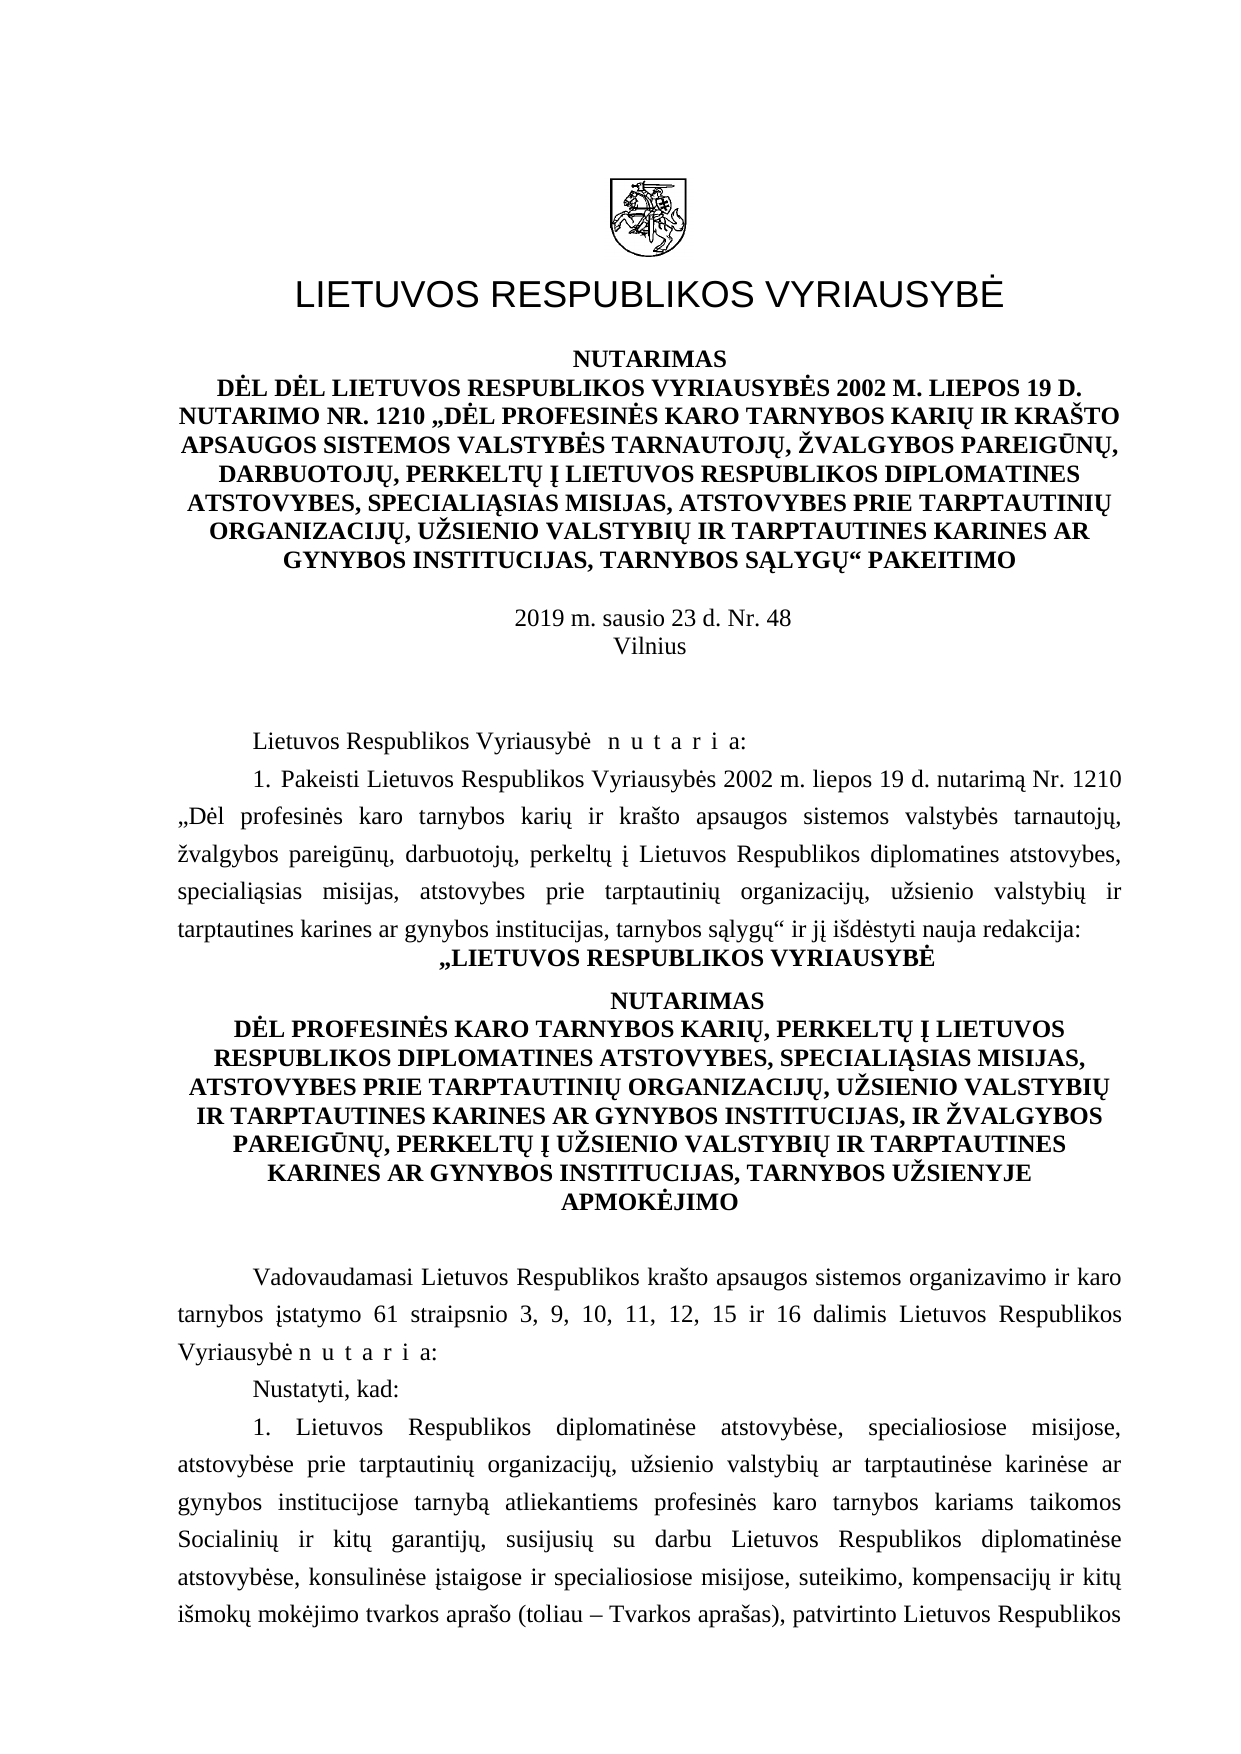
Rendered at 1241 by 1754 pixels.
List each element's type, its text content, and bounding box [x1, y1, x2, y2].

text nutarimas [177, 344, 1122, 373]
text Nustatyti, kad: [177, 1366, 1122, 1403]
text 2019 m. sausio 23 d. Nr. 48 [177, 603, 1122, 631]
text 1. Pakeisti Lietuvos Respublikos Vyriausybės 2002 m. liepos 19 d. nutarimą Nr. 1210 „Dėl profesinės karo tarnybos karių ir krašto apsaugos sistemos valstybės tarnautojų, žvalgybos pareigūnų, darbuotojų, perkeltų į Lietuvos Respublikos diplomatines atstovybes, specialiąsias misijas, atstovybes prie tarptautinių organizacijų, užsienio valstybių ir tarptautines karines ar gynybos institucijas, tarnybos sąlygų“ ir jį išdėstyti nauja redakcija: [177, 755, 1122, 943]
text 1. Lietuvos Respublikos diplomatinėse atstovybėse, specialiosiose misijose, atstovybėse prie tarptautinių organizacijų, užsienio valstybių ar tarptautinėse karinėse ar gynybos institucijose tarnybą atliekantiems profesinės karo tarnybos kariams taikomos Socialinių ir kitų garantijų, susijusių su darbu Lietuvos Respublikos diplomatinėse atstovybėse, konsulinėse įstaigose ir specialiosiose misijose, suteikimo, kompensacijų ir kitų išmokų mokėjimo tvarkos aprašo (toliau – Tvarkos aprašas), patvirtinto Lietuvos Respublikos [177, 1403, 1122, 1628]
text Vadovaudamasi Lietuvos Respublikos krašto apsaugos sistemos organizavimo ir karo tarnybos įstatymo 61 straipsnio 3, 9, 10, 11, 12, 15 ir 16 dalimis Lietuvos Respublikos Vyriausybė nutaria: [177, 1253, 1122, 1366]
text Dėl PROFESINĖS KARO TARNYBOS KARIŲ, PERKELTŲ Į LIETUVOS RESPUBLIKOS DIPLOMATINES ATSTOVYBES, SPECIALIĄSIAS MISIJAS, ATSTOVYBES PRIE TARPTAUTINIŲ ORGANIZACIJŲ, UŽSIENIO VALSTYBIŲ IR TARPTAUTINES KARINES AR GYNYBOS INSTITUCIJAS, IR ŽVALGYBOS PAREIGŪNŲ, PERKELTŲ Į UŽSIENIO VALSTYBIŲ IR TARPTAUTINES KARINES AR GYNYBOS INSTITUCIJAS, TARNYBOS UŽSIENYJE APMOKĖJIMO [177, 1014, 1122, 1216]
text DĖL DĖL LIETUVOS RESPUBLIKOS VYRIAUSYBĖS 2002 M. LIEPOS 19 D. NUTARIMO NR. 1210 „DĖL PROFESINĖS KARO TARNYBOS KARIŲ IR KRAŠTO APSAUGOS SISTEMOS VALSTYBĖS TARNAUTOJŲ, ŽVALGYBOS PAREIGŪNŲ, DARBUOTOJŲ, PERKELTŲ Į LIETUVOS RESPUBLIKOS DIPLOMATINES ATSTOVYBES, SPECIALIĄSIAS MISIJAS, ATSTOVYBES PRIE TARPTAUTINIŲ ORGANIZACIJŲ, UŽSIENIO VALSTYBIŲ IR TARPTAUTINES KARINES AR GYNYBOS INSTITUCIJAS, TARNYBOS SĄLYGŲ“ PAKEITIMO [177, 373, 1122, 574]
text Lietuvos Respublikos Vyriausybė [177, 272, 1122, 315]
text Vilnius [177, 631, 1122, 660]
text „LIETUVOS RESPUBLIKOS VYRIAUSYBĖ [252, 943, 1122, 971]
text NUTARIMAS [252, 986, 1122, 1014]
text Lietuvos Respublikos Vyriausybė nutaria: [177, 718, 1122, 755]
